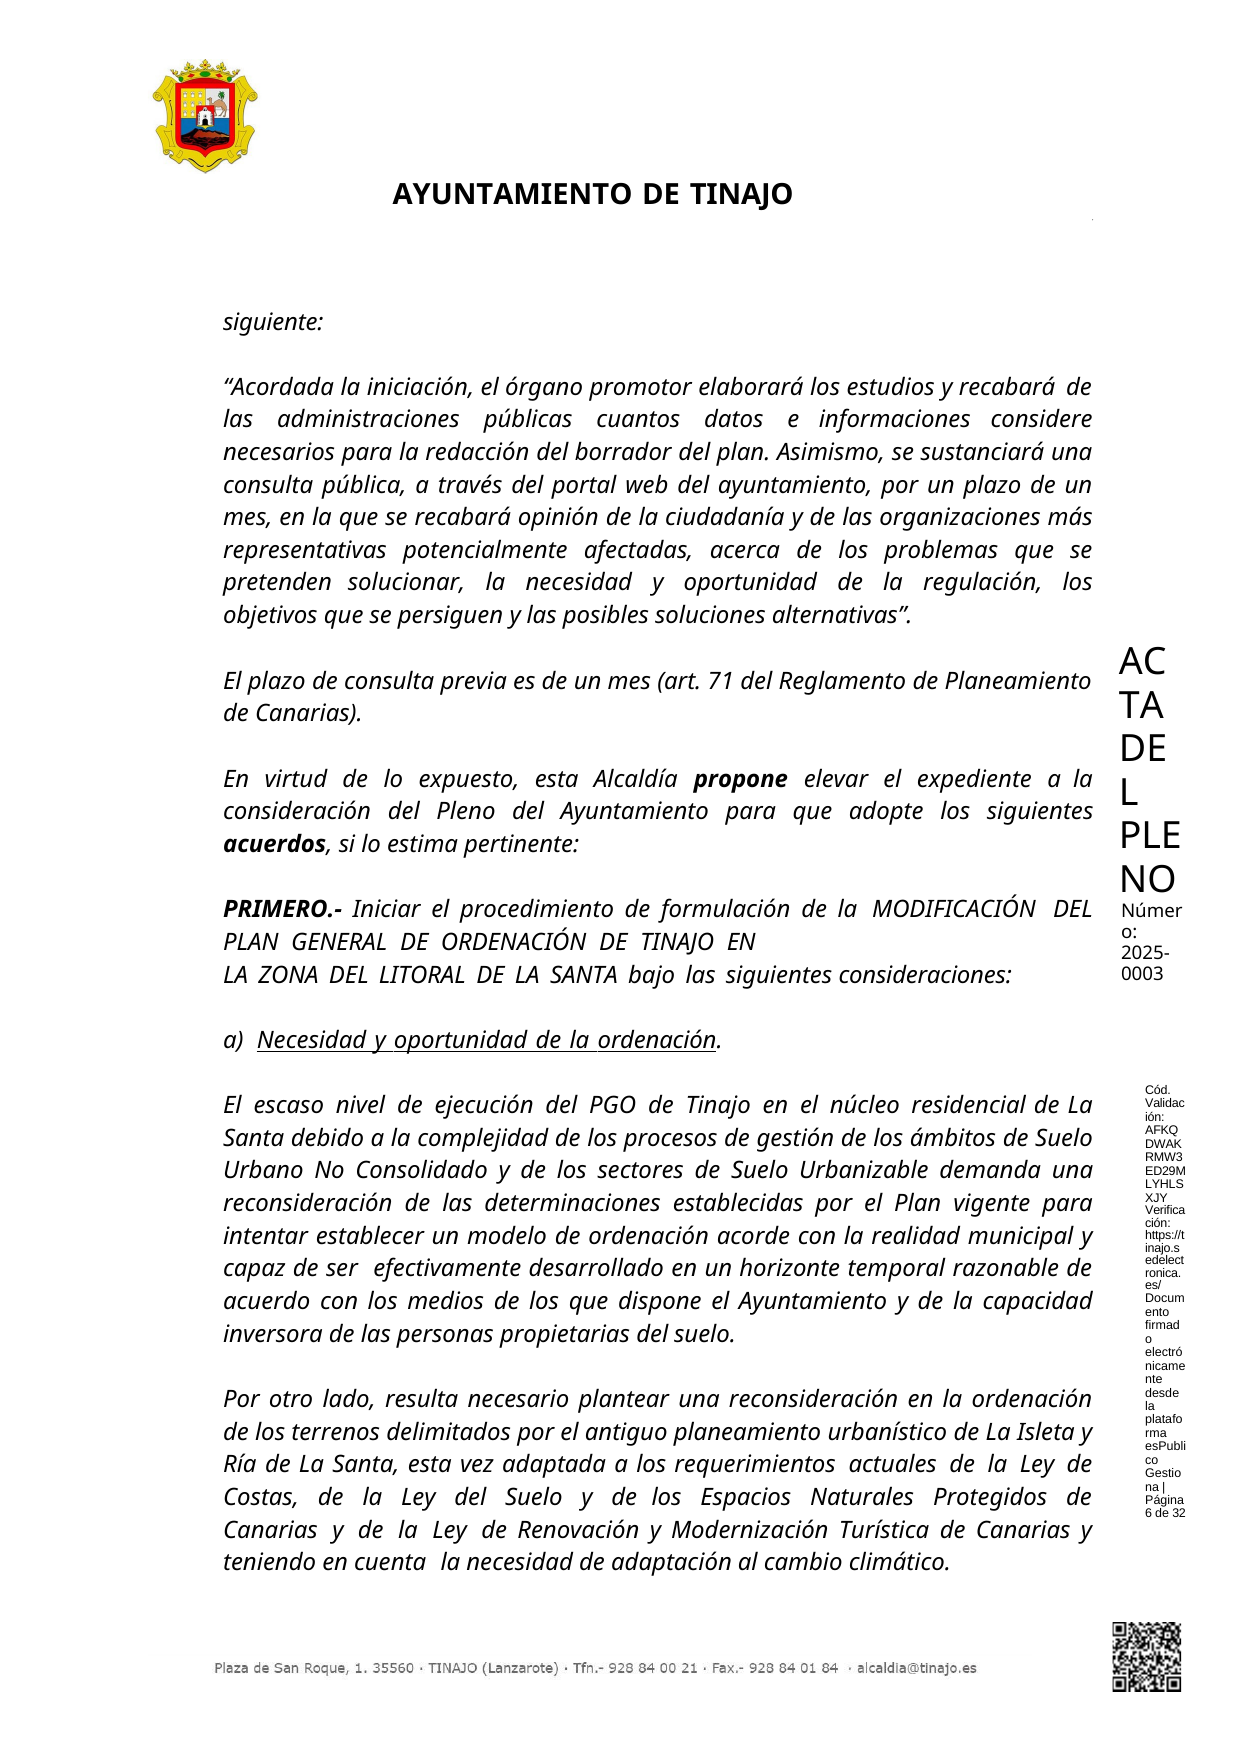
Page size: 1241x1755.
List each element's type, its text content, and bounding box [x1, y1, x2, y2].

list Necesidad y oportunidad de la ordenación. [223, 1023, 1105, 1055]
text ACTA DEL PLENO [1119, 640, 1186, 901]
text Documento firmado electrónicamente desde la plataforma esPublico Gestiona | Página 6 de 32 [1145, 1292, 1186, 1521]
text Por otro lado, resulta necesario plantear una reconsideración en la ordenación de los terrenos delimitados por el antiguo planeamiento urbanístico de La Isleta y Ría de La Santa, esta vez adaptada a los requerimientos actuales de la Ley de Costas, de la Ley del Suelo y de los Espacios Naturales Protegidos de Canarias y de la Ley de Renovación y Modernización Turística de Canarias y teniendo en cuenta la necesidad de adaptación al cambio climático. [223, 1382, 1092, 1578]
text En virtud de lo expuesto, esta Alcaldía propone elevar el expediente a la consideración del Pleno del Ayuntamiento para que adopte los siguientes acuerdos, si lo estima pertinente: [223, 762, 1093, 859]
text “Acordada la iniciación, el órgano promotor elaborará los estudios y recabará de las administraciones públicas cuantos datos e informaciones considere necesarios para la redacción del borrador del plan. Asimismo, se sustanciará una consulta pública, a través del portal web del ayuntamiento, por un plazo de un mes, en la que se recabará opinión de la ciudadanía y de las organizaciones más representativas potencialmente afectadas, acerca de los problemas que se pretenden solucionar, la necesidad y oportunidad de la regulación, los objetivos que se persiguen y las posibles soluciones alternativas”. [223, 369, 1092, 630]
text Verificación: https://tinajo.sedelectronica.es/ [1145, 1205, 1186, 1292]
text Número: 2025-0003 Fecha: 29/10/2025 [1121, 901, 1186, 985]
text LA ZONA DEL LITORAL DE LA SANTA bajo las siguientes consideraciones: [223, 957, 1092, 990]
text Cód. Validación: AFKQDWAKRMW3ED29MLYHLSXJY [1145, 1084, 1186, 1205]
text El escaso nivel de ejecución del PGO de Tinajo en el núcleo residencial de La Santa debido a la complejidad de los procesos de gestión de los ámbitos de Suelo Urbano No Consolidado y de los sectores de Suelo Urbanizable demanda una reconsideración de las determinaciones establecidas por el Plan vigente para intentar establecer un modelo de ordenación acorde con la realidad municipal y capaz de ser efectivamente desarrollado en un horizonte temporal razonable de acuerdo con los medios de los que dispone el Ayuntamiento y de la capacidad inversora de las personas propietarias del suelo. [223, 1088, 1093, 1349]
text El plazo de consulta previa es de un mes (art. 71 del Reglamento de Planeamiento de Canarias). [223, 663, 1092, 729]
text PRIMERO.- Iniciar el procedimiento de formulación de la MODIFICACIÓN DEL PLAN GENERAL DE ORDENACIÓN DE TINAJO EN [223, 892, 1093, 957]
text siguiente: [223, 304, 1105, 337]
